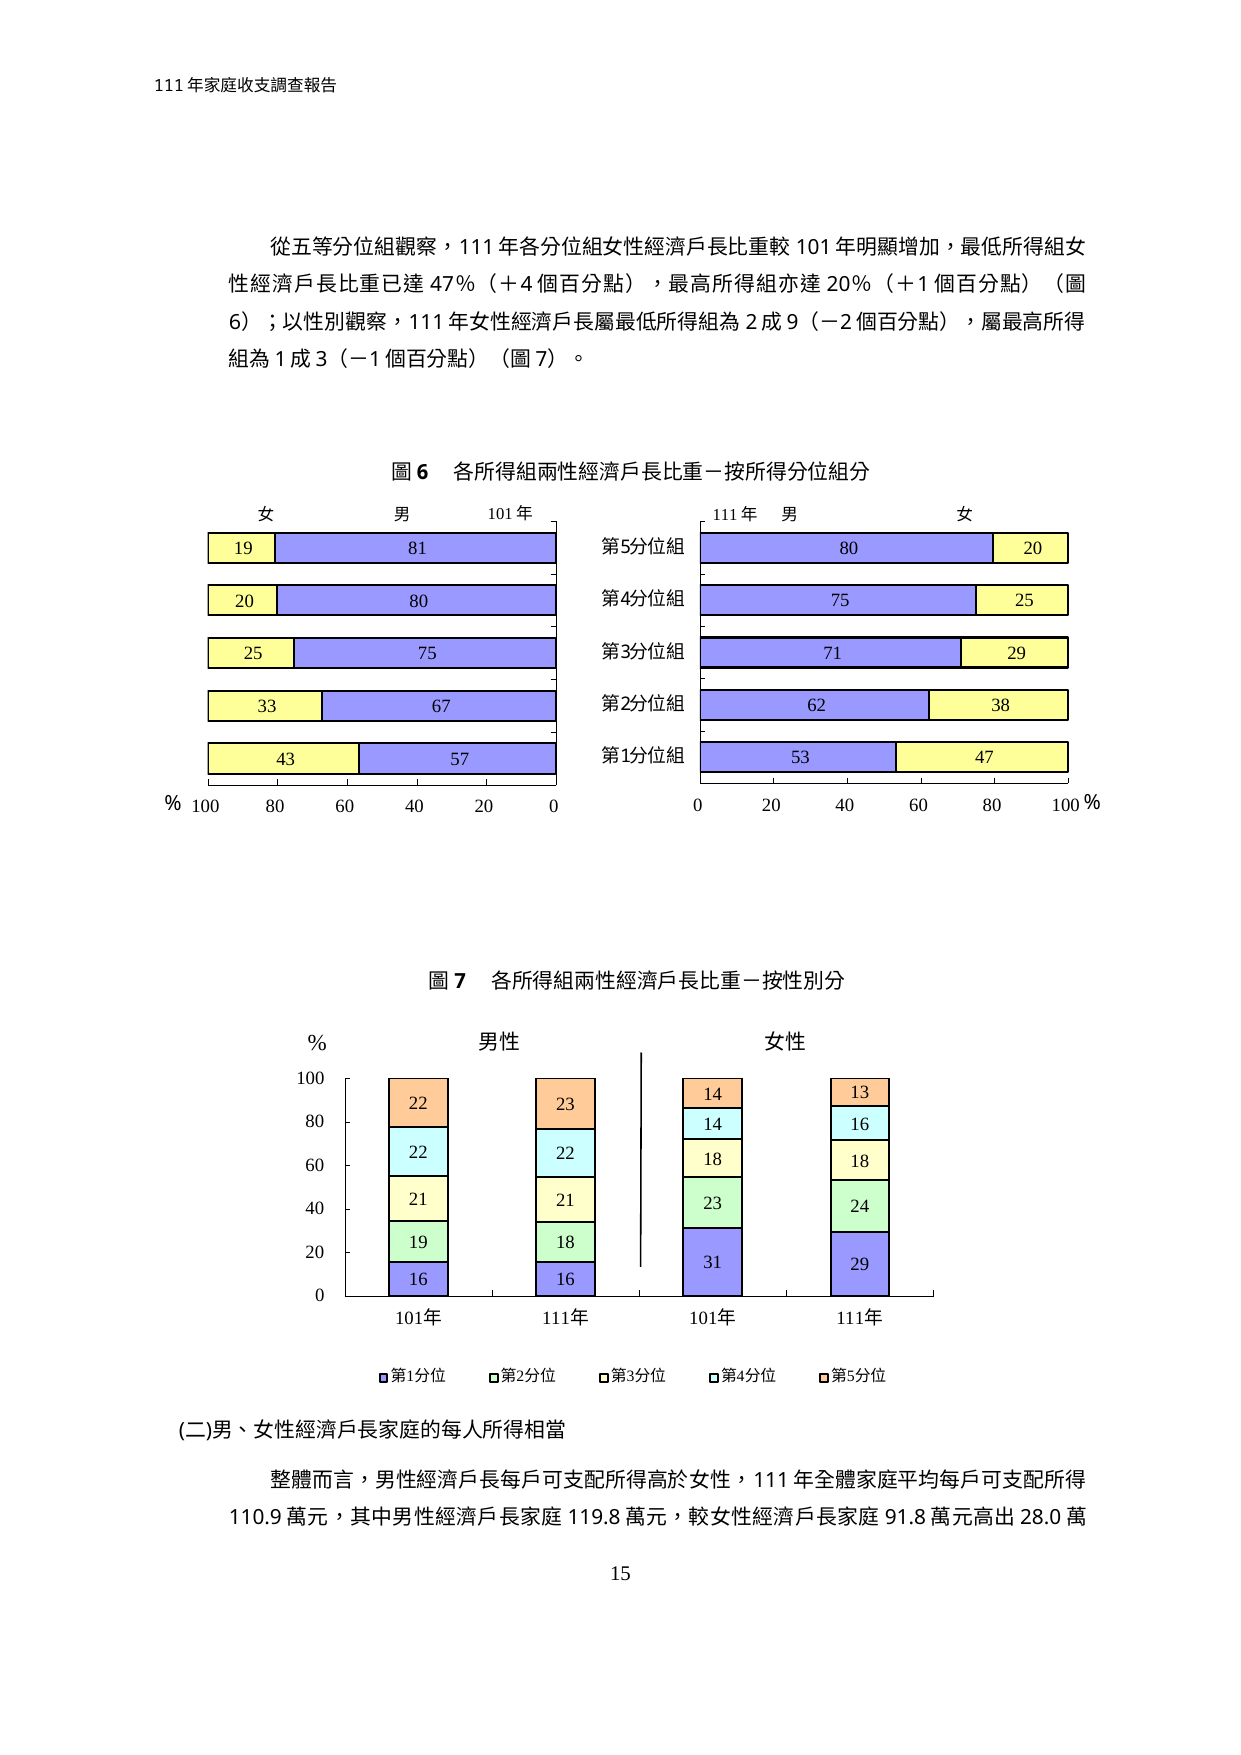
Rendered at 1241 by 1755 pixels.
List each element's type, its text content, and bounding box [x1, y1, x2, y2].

text 101年 [487, 487, 553, 524]
text 圖6 各所得組兩性經濟戶長比重－按所得分位組分 [153, 448, 1087, 485]
text 女 [956, 488, 989, 525]
text 圖7 各所得組兩性經濟戶長比重－按性別分 [153, 957, 1087, 994]
text 從五等分位組觀察，111年各分位組女性經濟戶長比重較101年明顯增加，最低所得組女性經濟戶長比重已達47％（＋4個百分點），最高所得組亦達20％（＋1個百分點）（圖6）；以性別觀察，111年女性經濟戶長屬最低所得組為2成9（－2個百分點），屬最高所得組為1成3（－1個百分點）（圖7）。 [228, 223, 1087, 373]
text 男 [393, 488, 426, 525]
text 整體而言，男性經濟戶長每戶可支配所得高於女性，111年全體家庭平均每戶可支配所得110.9萬元，其中男性經濟戶長家庭119.8萬元，較女性經濟戶長家庭91.8萬元高出28.0萬 [228, 1456, 1087, 1531]
text 女 [257, 488, 290, 525]
text 111年 [712, 488, 771, 525]
text (二)男、女性經濟戶長家庭的每人所得相當 [178, 1406, 1087, 1443]
text % [164, 779, 182, 817]
text 男 [781, 488, 813, 525]
